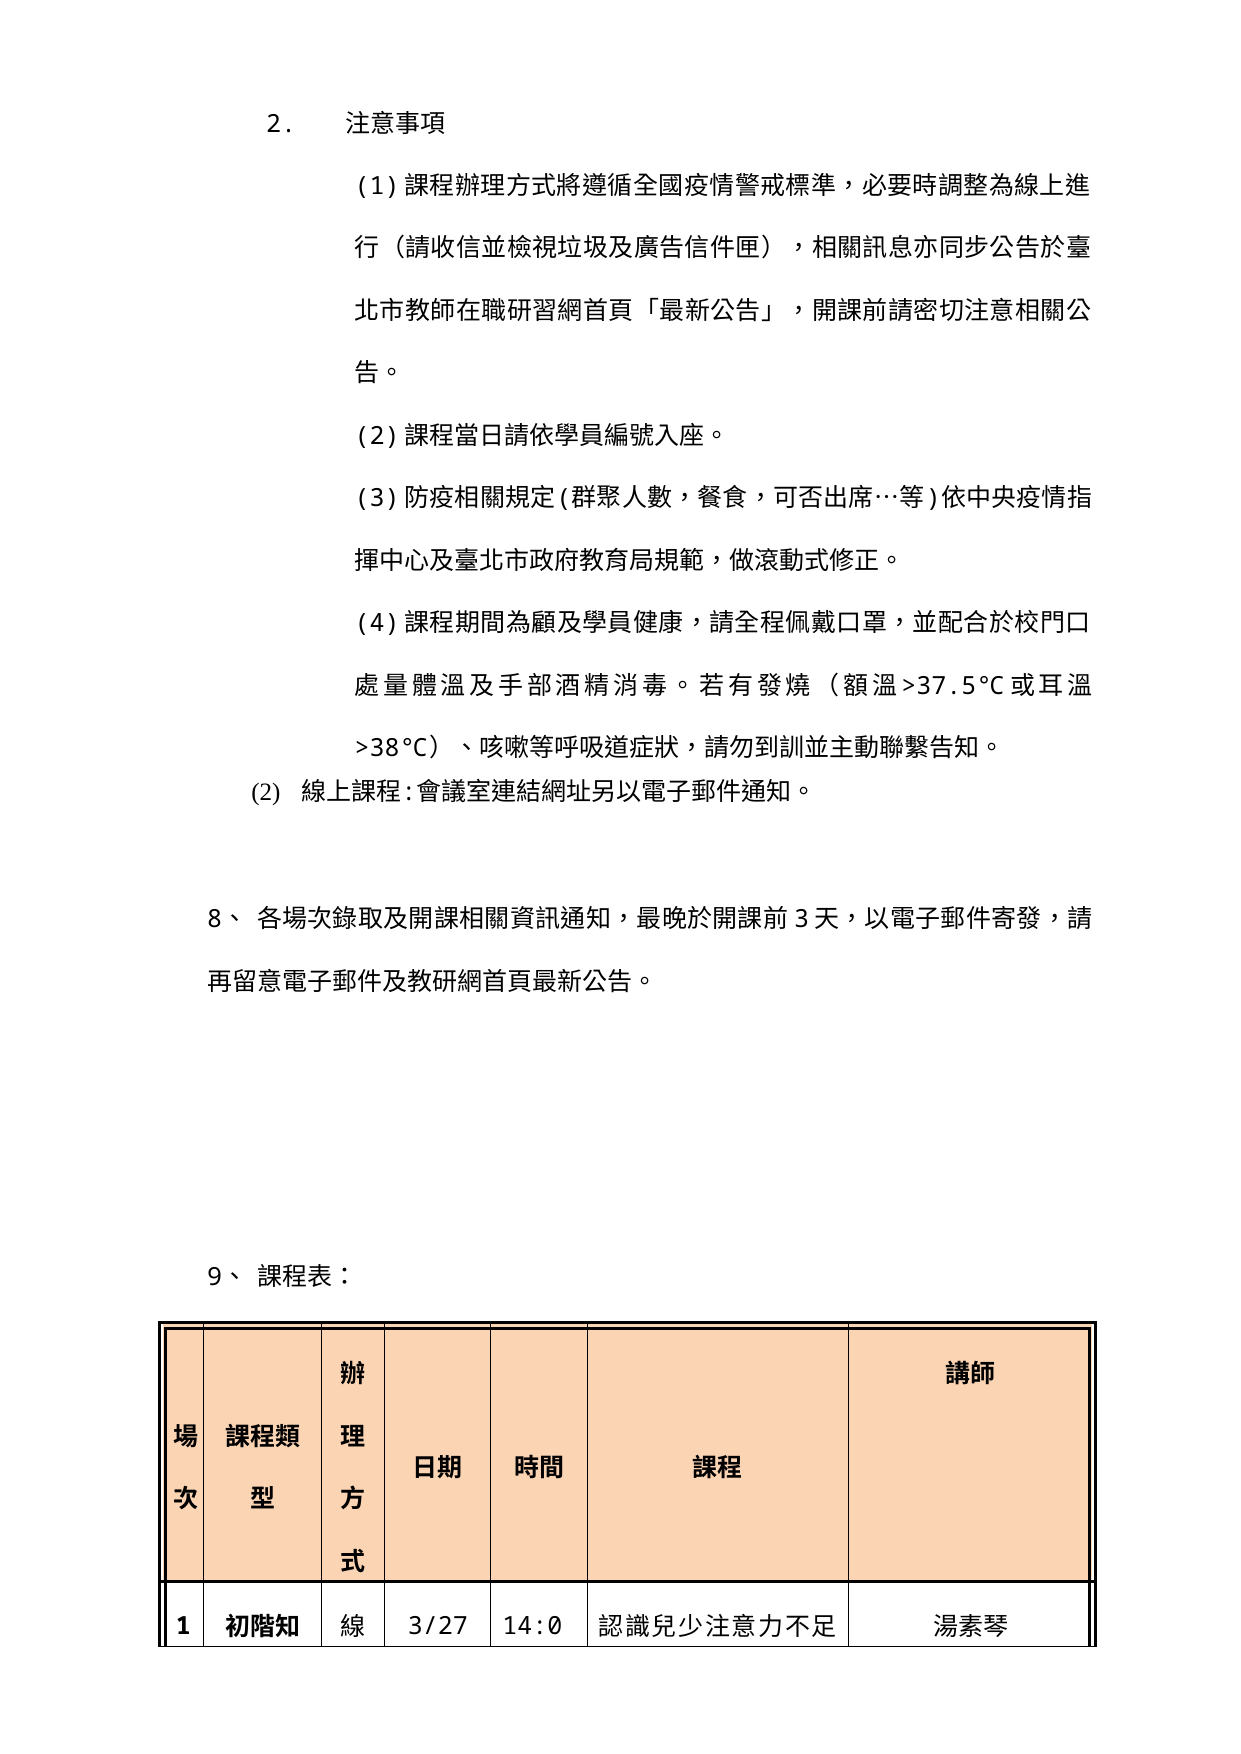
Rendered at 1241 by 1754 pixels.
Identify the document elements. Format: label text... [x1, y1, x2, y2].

list 各場次錄取及開課相關資訊通知，最晚於開課前3天，以電子郵件寄發，請再留意電子郵件及教研網首頁最新公告。 [207, 875, 1092, 1000]
list 線上課程:會議室連結網址另以電子郵件通知。 [251, 767, 1092, 808]
table_cell 認識兒少注意力不足 [588, 1583, 848, 1646]
list 防疫相關規定(群聚人數，餐食，可否出席…等)依中央疫情指揮中心及臺北市政府教育局規範，做滾動式修正。 [354, 454, 1092, 579]
table_cell 湯素琴 [849, 1583, 1088, 1646]
list 課程辦理方式將遵循全國疫情警戒標準，必要時調整為線上進行（請收信並檢視垃圾及廣告信件匣），相關訊息亦同步公告於臺北市教師在職研習網首頁「最新公告」，開課前請密切注意相關公告。 [354, 142, 1092, 392]
table_header 講師 [849, 1324, 1092, 1580]
table_cell 14:0 [491, 1583, 587, 1646]
table_header 場次 [163, 1324, 203, 1580]
table_cell 1 [167, 1583, 203, 1646]
table_header 課程類型 [204, 1330, 321, 1580]
table_header 課程 [588, 1330, 848, 1580]
table_cell 3/27 [385, 1583, 490, 1646]
table_header 日期 [385, 1330, 490, 1580]
list 注意事項 [266, 96, 1092, 142]
table_cell 線 [322, 1583, 384, 1646]
list 課程期間為顧及學員健康，請全程佩戴口罩，並配合於校門口處量體溫及手部酒精消毒。若有發燒（額溫>37.5℃或耳溫>38℃）、咳嗽等呼吸道症狀，請勿到訓並主動聯繫告知。 [354, 579, 1092, 767]
list 課程當日請依學員編號入座。 [354, 392, 1092, 454]
table_header 辦理 方式 [322, 1330, 384, 1580]
table_cell 初階知 [204, 1583, 321, 1646]
table_header 時間 [491, 1330, 587, 1580]
list 課程表： [207, 1233, 1092, 1296]
